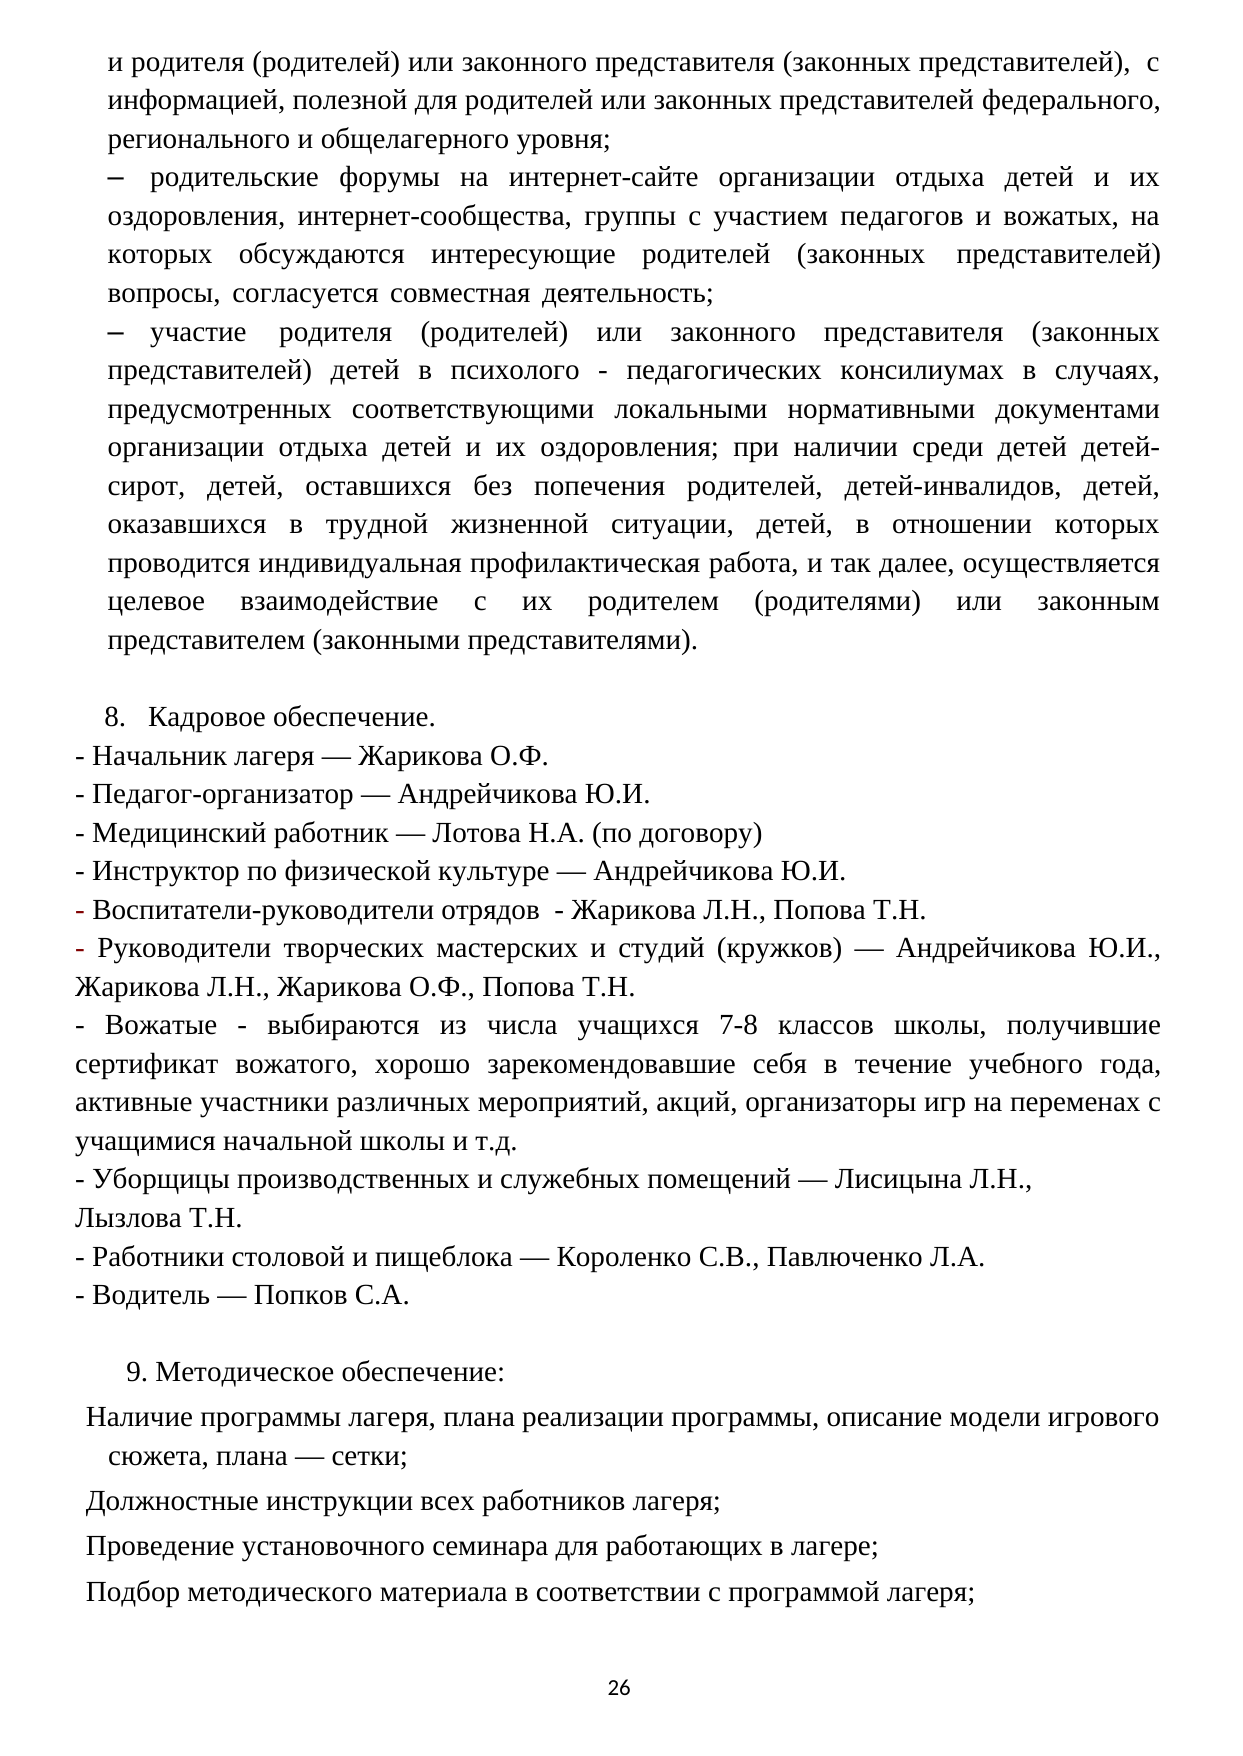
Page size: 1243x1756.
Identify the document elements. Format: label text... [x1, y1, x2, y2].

list - Воспитатели-руководители отрядов - Жарикова Л.Н., Попова Т.Н. [75, 892, 1162, 925]
list - Вожатые - выбираются из числа учащихся 7-8 классов школы, получившие сертификат вожатого, хорошо зарекомендовавшие себя в течение учебного года, активные участники различных мероприятий, акций, организаторы игр на переменах с учащимися начальной школы и т.д. [75, 1007, 1162, 1157]
list - Инструктор по физической культуре — Андрейчикова Ю.И. [75, 853, 1162, 887]
subtitle Проведение установочного семинара для работающих в лагере; [34, 1528, 1162, 1562]
list 8. Кадровое обеспечение. [75, 699, 1162, 733]
list - Начальник лагеря — Жарикова О.Ф. [75, 738, 1162, 771]
list - Работники столовой и пищеблока — Короленко С.В., Павлюченко Л.А. [75, 1239, 1162, 1272]
list и родителя (родителей) или законного представителя (законных представителей), с информацией, полезной для родителей или законных представителей федерального, регионального и общелагерного уровня; [107, 44, 1161, 154]
list 9. Методическое обеспечение: [75, 1354, 1162, 1388]
list - Медицинский работник — Лотова Н.А. (по договору) [75, 815, 1162, 848]
list родительские форумы на интернет-сайте организации отдыха детей и их оздоровления, интернет-сообщества, группы с участием педагогов и вожатых, на которых обсуждаются интересующие родителей (законных представителей) вопросы, согласуется совместная деятельность; [107, 159, 1161, 309]
subtitle Подбор методического материала в соответствии с программой лагеря; [34, 1574, 1162, 1607]
subtitle Должностные инструкции всех работников лагеря; [34, 1483, 1162, 1517]
list Лызлова Т.Н. [75, 1200, 1162, 1234]
list - Руководители творческих мастерских и студий (кружков) — Андрейчикова Ю.И., Жарикова Л.Н., Жарикова О.Ф., Попова Т.Н. [75, 930, 1162, 1002]
list - Водитель — Попков С.А. [75, 1277, 1162, 1311]
list участие родителя (родителей) или законного представителя (законных представителей) детей в психолого - педагогических консилиумах в случаях, предусмотренных соответствующими локальными нормативными документами организации отдыха детей и их оздоровления; при наличии среди детей детей-сирот, детей, оставшихся без попечения родителей, детей-инвалидов, детей, оказавшихся в трудной жизненной ситуации, детей, в отношении которых проводится индивидуальная профилактическая работа, и так далее, осуществляется целевое взаимодействие с их родителем (родителями) или законным представителем (законными представителями). [107, 314, 1161, 656]
subtitle Наличие программы лагеря, плана реализации программы, описание модели игрового сюжета, плана — сетки; [34, 1399, 1162, 1472]
list - Педагог-организатор — Андрейчикова Ю.И. [75, 776, 1162, 810]
list - Уборщицы производственных и служебных помещений — Лисицына Л.Н., [75, 1162, 1162, 1195]
